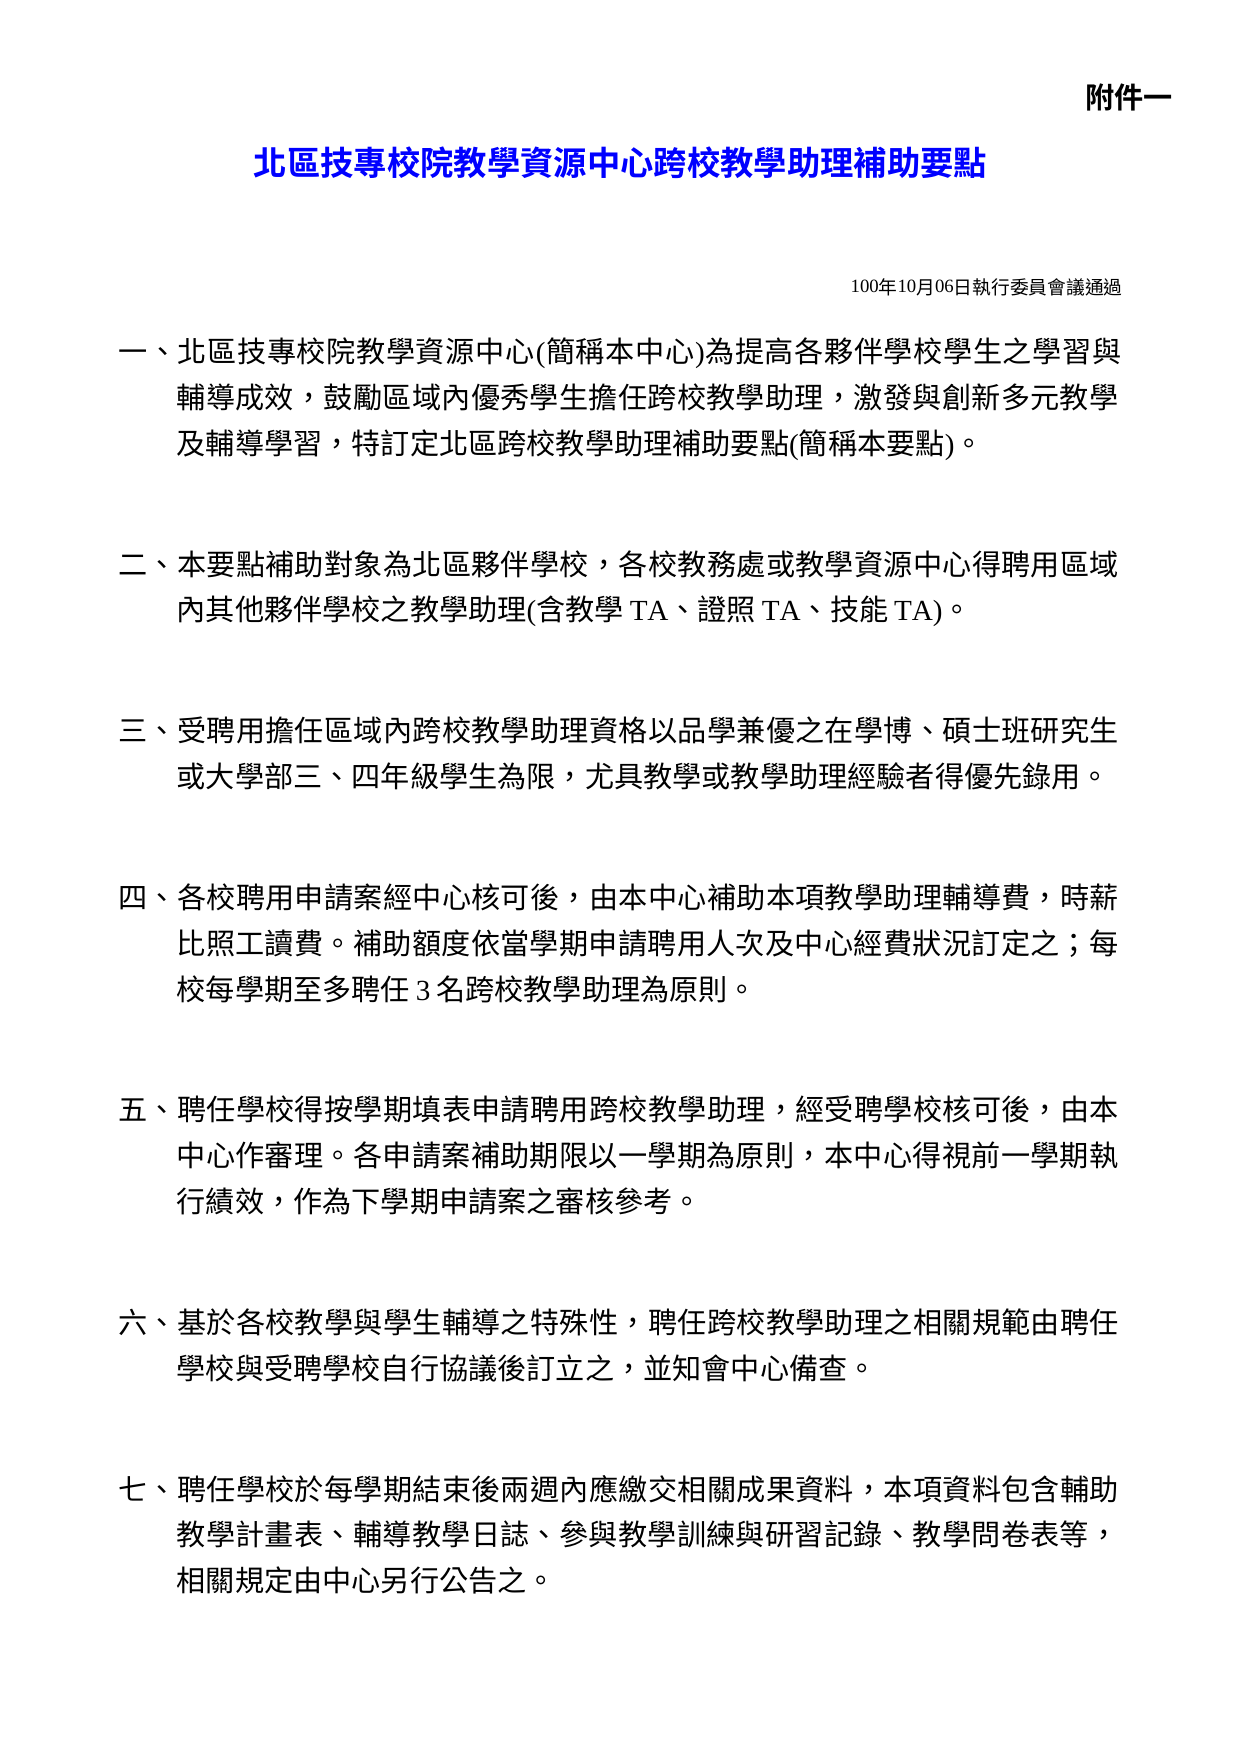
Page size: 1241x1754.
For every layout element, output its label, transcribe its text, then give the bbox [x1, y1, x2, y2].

text 四、各校聘用申請案經中心核可後，由本中心補助本項教學助理輔導費，時薪比照工讀費。補助額度依當學期申請聘用人次及中心經費狀況訂定之；每校每學期至多聘任3名跨校教學助理為原則。 [118, 872, 1122, 1009]
text 一、北區技專校院教學資源中心(簡稱本中心)為提高各夥伴學校學生之學習與輔導成效，鼓勵區域內優秀學生擔任跨校教學助理，激發與創新多元教學及輔導學習，特訂定北區跨校教學助理補助要點(簡稱本要點)。 [118, 326, 1122, 463]
text 北區技專校院教學資源中心跨校教學助理補助要點 [118, 67, 1192, 182]
text 100年10月06日執行委員會議通過 [118, 244, 1122, 307]
text 七、聘任學校於每學期結束後兩週內應繳交相關成果資料，本項資料包含輔助教學計畫表、輔導教學日誌、參與教學訓練與研習記錄、教學問卷表等，相關規定由中心另行公告之。 [118, 1463, 1122, 1601]
text 三、受聘用擔任區域內跨校教學助理資格以品學兼優之在學博、碩士班研究生或大學部三、四年級學生為限，尤具教學或教學助理經驗者得優先錄用。 [118, 705, 1122, 797]
text 二、本要點補助對象為北區夥伴學校，各校教務處或教學資源中心得聘用區域內其他夥伴學校之教學助理(含教學TA、證照TA、技能TA)。 [118, 538, 1122, 630]
text 附件一 [1085, 74, 1177, 117]
text 五、聘任學校得按學期填表申請聘用跨校教學助理，經受聘學校核可後，由本中心作審理。各申請案補助期限以一學期為原則，本中心得視前一學期執行績效，作為下學期申請案之審核參考。 [118, 1084, 1122, 1222]
text 六、基於各校教學與學生輔導之特殊性，聘任跨校教學助理之相關規範由聘任學校與受聘學校自行協議後訂立之，並知會中心備查。 [118, 1297, 1122, 1388]
